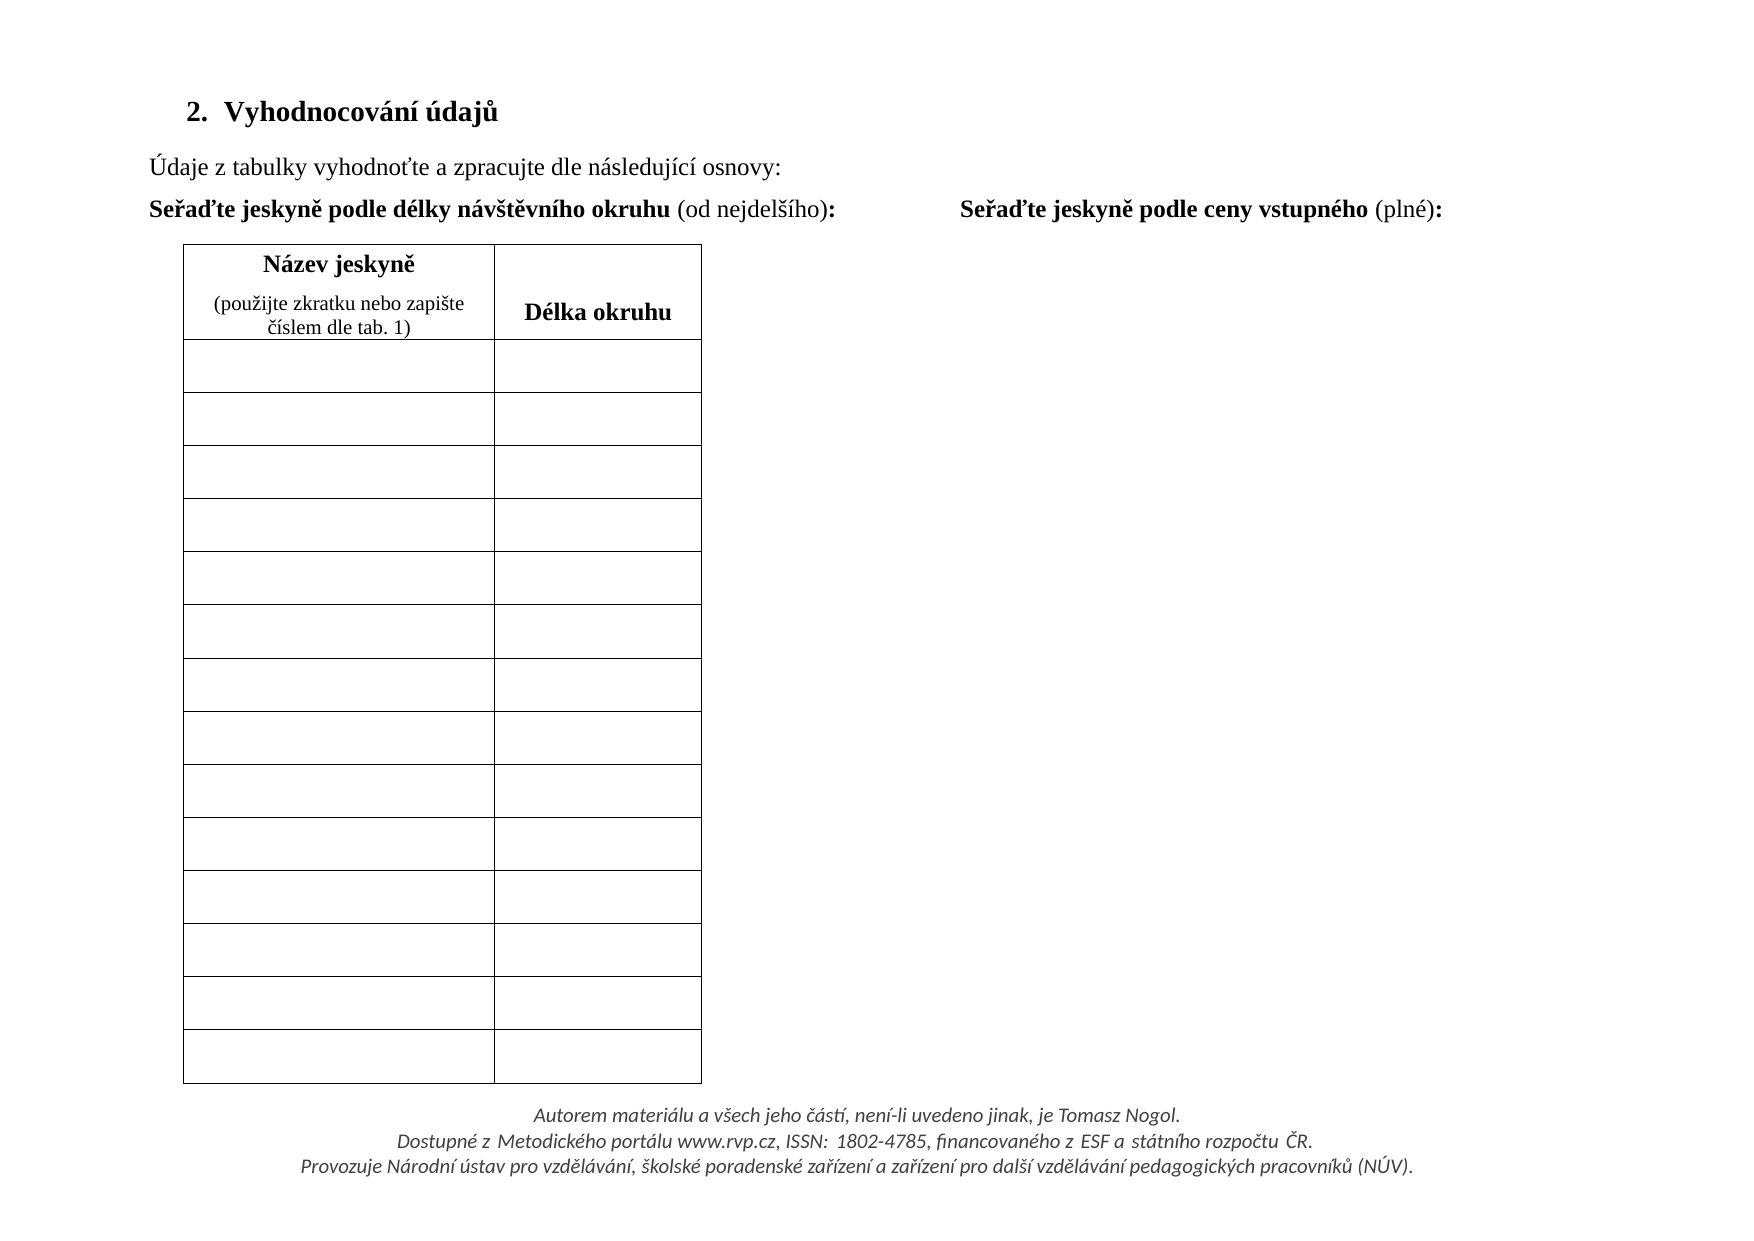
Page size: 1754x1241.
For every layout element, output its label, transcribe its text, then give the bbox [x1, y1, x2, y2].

table_cell [184, 818, 494, 870]
table_cell [495, 712, 701, 764]
table_cell [495, 818, 701, 870]
table_cell [495, 765, 701, 817]
table_cell [495, 340, 701, 392]
text Seřaďte jeskyně podle délky návštěvního okruhu (od nejdelšího): Seřaďte jeskyně podle ceny vstupného (plné): [75, 194, 1642, 222]
table_cell [184, 977, 494, 1029]
table_cell [495, 1030, 701, 1082]
list Vyhodnocování údajů [186, 94, 1642, 127]
table_cell [495, 499, 701, 551]
table_header Délka okruhu [495, 245, 701, 339]
table_cell [184, 393, 494, 445]
table_cell [495, 552, 701, 604]
table_cell [184, 605, 494, 657]
table_cell [495, 393, 701, 445]
table_cell [495, 871, 701, 923]
table_cell [184, 340, 494, 392]
table_cell [184, 499, 494, 551]
table_cell [184, 765, 494, 817]
table_cell [184, 1030, 494, 1082]
table_header Název jeskyně (použijte zkratku nebo zapište číslem dle tab. 1) [184, 245, 494, 339]
table_cell [184, 659, 494, 711]
table_cell [184, 552, 494, 604]
text Údaje z tabulky vyhodnoťte a zpracujte dle následující osnovy: [75, 152, 1642, 181]
table_cell [184, 712, 494, 764]
table_cell [184, 446, 494, 498]
table_cell [495, 924, 701, 976]
table_cell [495, 605, 701, 657]
table_cell [495, 446, 701, 498]
table_cell [184, 924, 494, 976]
table_cell [495, 977, 701, 1029]
table_cell [495, 659, 701, 711]
table_cell [184, 871, 494, 923]
